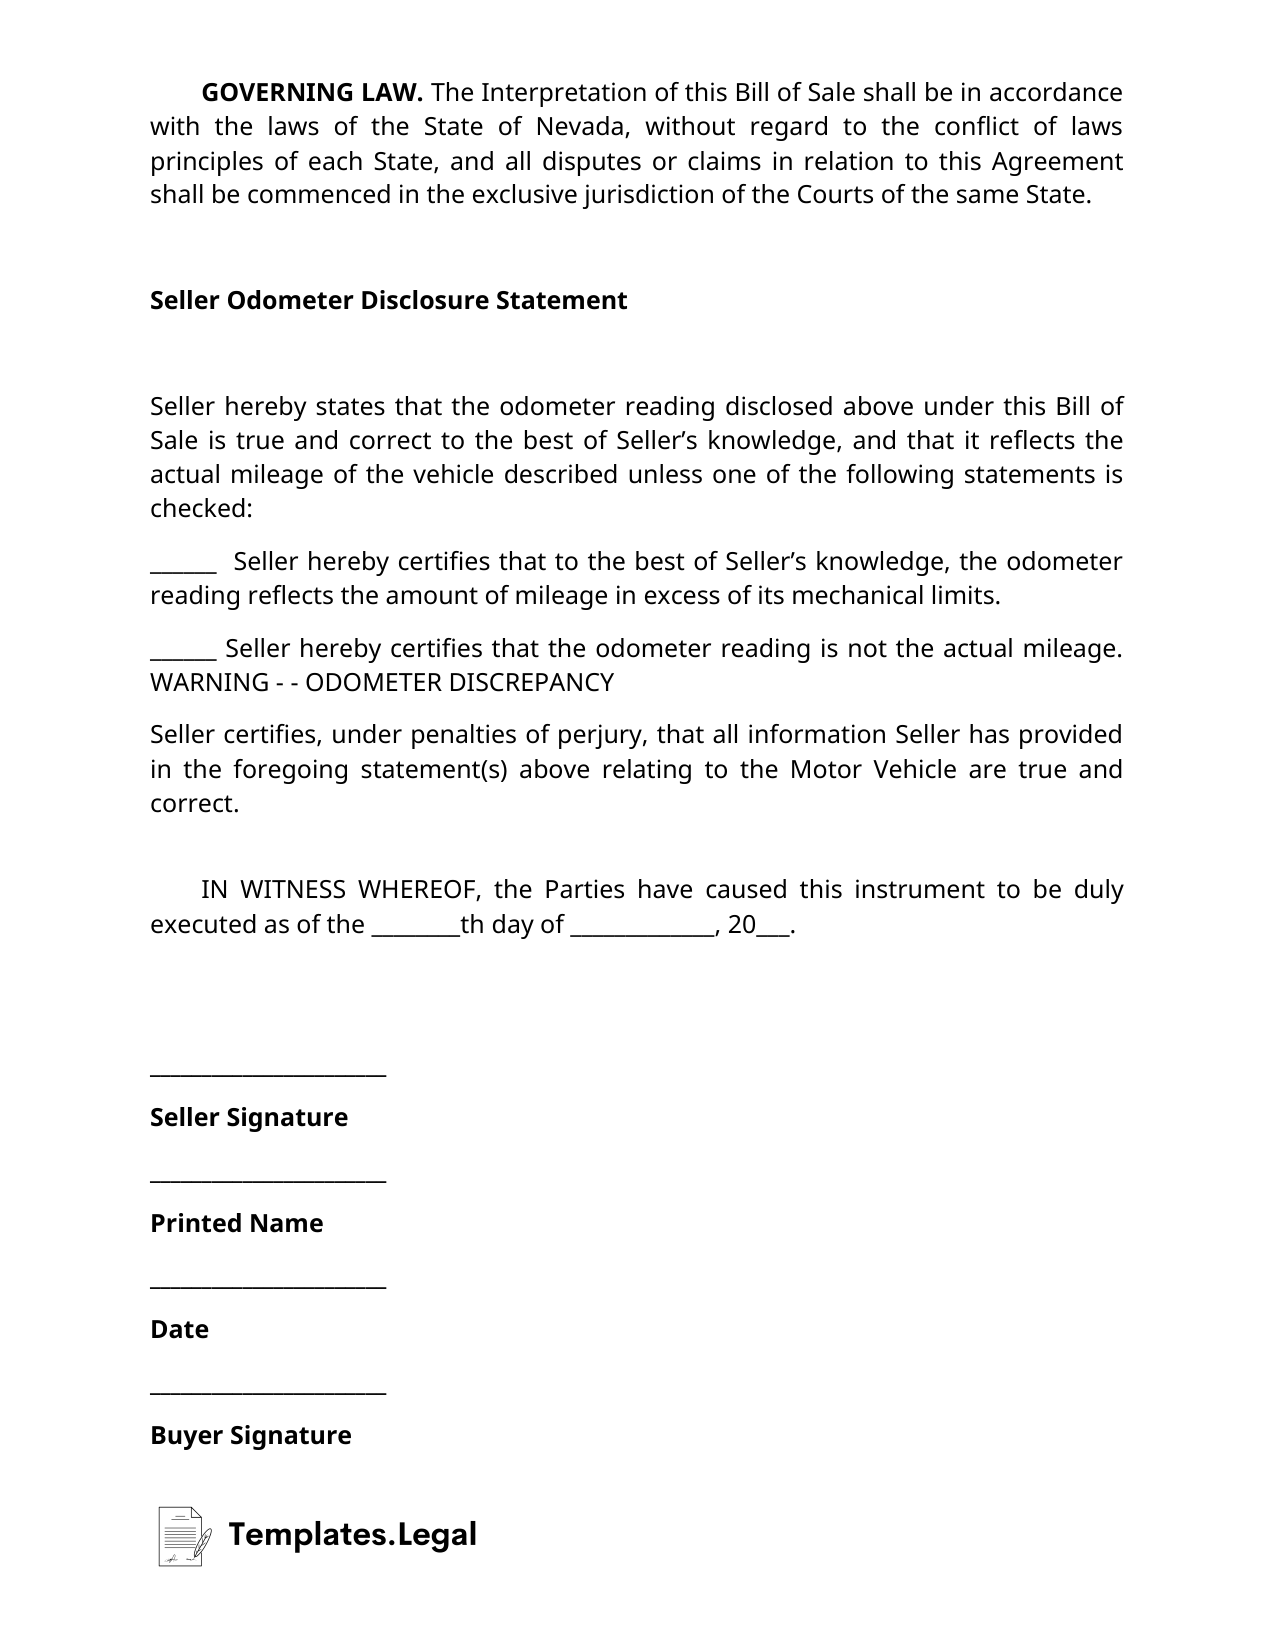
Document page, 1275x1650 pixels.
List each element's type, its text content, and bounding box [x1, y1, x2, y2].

text _______________________ [150, 1152, 1125, 1186]
text _______________________ [150, 1046, 1125, 1080]
text GOVERNING LAW. The Interpretation of this Bill of Sale shall be in accordance with the laws of the State of Nevada, without regard to the conflict of laws principles of each State, and all disputes or claims in relation to this Agreement shall be commenced in the exclusive jurisdiction of the Courts of the same State. [150, 75, 1125, 211]
text Seller hereby states that the odometer reading disclosed above under this Bill of Sale is true and correct to the best of Seller’s knowledge, and that it reflects the actual mileage of the vehicle described unless one of the following statements is checked: [150, 388, 1125, 525]
text Seller Odometer Disclosure Statement [150, 283, 1125, 317]
text IN WITNESS WHEREOF, the Parties have caused this instrument to be duly executed as of the ________th day of _____________, 20___. [150, 872, 1125, 940]
text Buyer Signature [150, 1417, 1125, 1452]
text Seller certifies, under penalties of perjury, that all information Seller has provided in the foregoing statement(s) above relating to the Motor Vehicle are true and correct. [150, 717, 1125, 853]
text Seller Signature [150, 1099, 1125, 1133]
text Printed Name [150, 1205, 1125, 1239]
text _______________________ [150, 1364, 1125, 1398]
text Date [150, 1311, 1125, 1346]
text _______________________ [150, 1258, 1125, 1292]
text ______ Seller hereby certifies that to the best of Seller’s knowledge, the odometer reading reflects the amount of mileage in excess of its mechanical limits. [150, 543, 1125, 612]
text ______ Seller hereby certifies that the odometer reading is not the actual mileage. WARNING - - ODOMETER DISCREPANCY [150, 630, 1125, 698]
